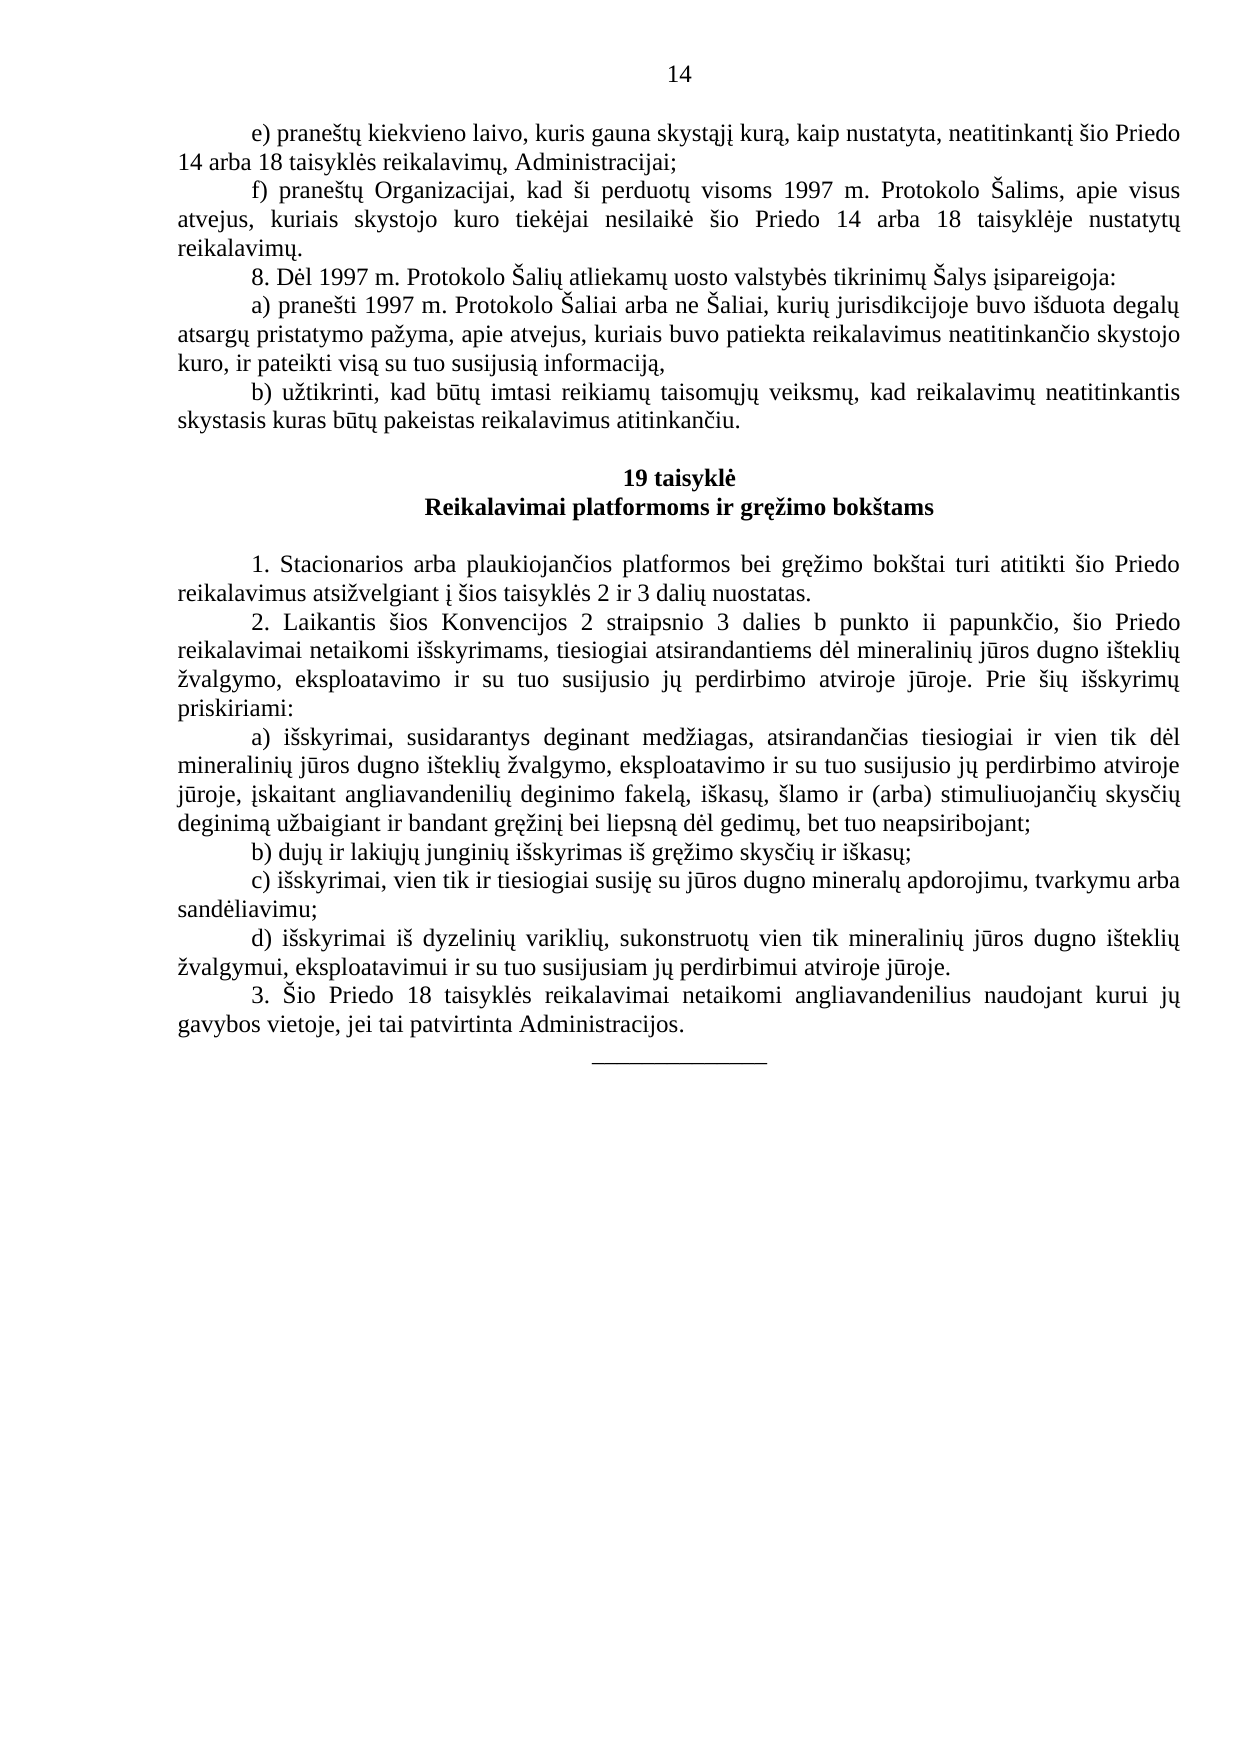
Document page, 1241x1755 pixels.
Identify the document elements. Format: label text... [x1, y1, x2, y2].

text d) išskyrimai iš dyzelinių variklių, sukonstruotų vien tik mineralinių jūros dugno išteklių žvalgymui, eksploatavimui ir su tuo susijusiam jų perdirbimui atviroje jūroje. [177, 923, 1181, 981]
text ______________ [177, 1038, 1181, 1067]
text 3. Šio Priedo 18 taisyklės reikalavimai netaikomi angliavandenilius naudojant kurui jų gavybos vietoje, jei tai patvirtinta Administracijos. [177, 981, 1181, 1038]
text c) išskyrimai, vien tik ir tiesiogiai susiję su jūros dugno mineralų apdorojimu, tvarkymu arba sandėliavimu; [177, 866, 1181, 923]
text a) pranešti 1997 m. Protokolo Šaliai arba ne Šaliai, kurių jurisdikcijoje buvo išduota degalų atsargų pristatymo pažyma, apie atvejus, kuriais buvo patiekta reikalavimus neatitinkančio skystojo kuro, ir pateikti visą su tuo susijusią informaciją, [177, 291, 1181, 377]
text b) dujų ir lakiųjų junginių išskyrimas iš gręžimo skysčių ir iškasų; [177, 837, 1181, 866]
text 19 taisyklė [177, 463, 1181, 492]
text a) išskyrimai, susidarantys deginant medžiagas, atsirandančias tiesiogiai ir vien tik dėl mineralinių jūros dugno išteklių žvalgymo, eksploatavimo ir su tuo susijusio jų perdirbimo atviroje jūroje, įskaitant angliavandenilių deginimo fakelą, iškasų, šlamo ir (arba) stimuliuojančių skysčių deginimą užbaigiant ir bandant gręžinį bei liepsną dėl gedimų, bet tuo neapsiribojant; [177, 722, 1181, 837]
text 1. Stacionarios arba plaukiojančios platformos bei gręžimo bokštai turi atitikti šio Priedo reikalavimus atsižvelgiant į šios taisyklės 2 ir 3 dalių nuostatas. [177, 549, 1181, 607]
text e) praneštų kiekvieno laivo, kuris gauna skystąjį kurą, kaip nustatyta, neatitinkantį šio Priedo 14 arba 18 taisyklės reikalavimų, Administracijai; [177, 118, 1181, 176]
text Reikalavimai platformoms ir gręžimo bokštams [177, 492, 1181, 521]
text f) praneštų Organizacijai, kad ši perduotų visoms 1997 m. Protokolo Šalims, apie visus atvejus, kuriais skystojo kuro tiekėjai nesilaikė šio Priedo 14 arba 18 taisyklėje nustatytų reikalavimų. [177, 176, 1181, 262]
text 2. Laikantis šios Konvencijos 2 straipsnio 3 dalies b punkto ii papunkčio, šio Priedo reikalavimai netaikomi išskyrimams, tiesiogiai atsirandantiems dėl mineralinių jūros dugno išteklių žvalgymo, eksploatavimo ir su tuo susijusio jų perdirbimo atviroje jūroje. Prie šių išskyrimų priskiriami: [177, 607, 1181, 722]
text b) užtikrinti, kad būtų imtasi reikiamų taisomųjų veiksmų, kad reikalavimų neatitinkantis skystasis kuras būtų pakeistas reikalavimus atitinkančiu. [177, 377, 1181, 434]
text 8. Dėl 1997 m. Protokolo Šalių atliekamų uosto valstybės tikrinimų Šalys įsipareigoja: [177, 262, 1181, 291]
